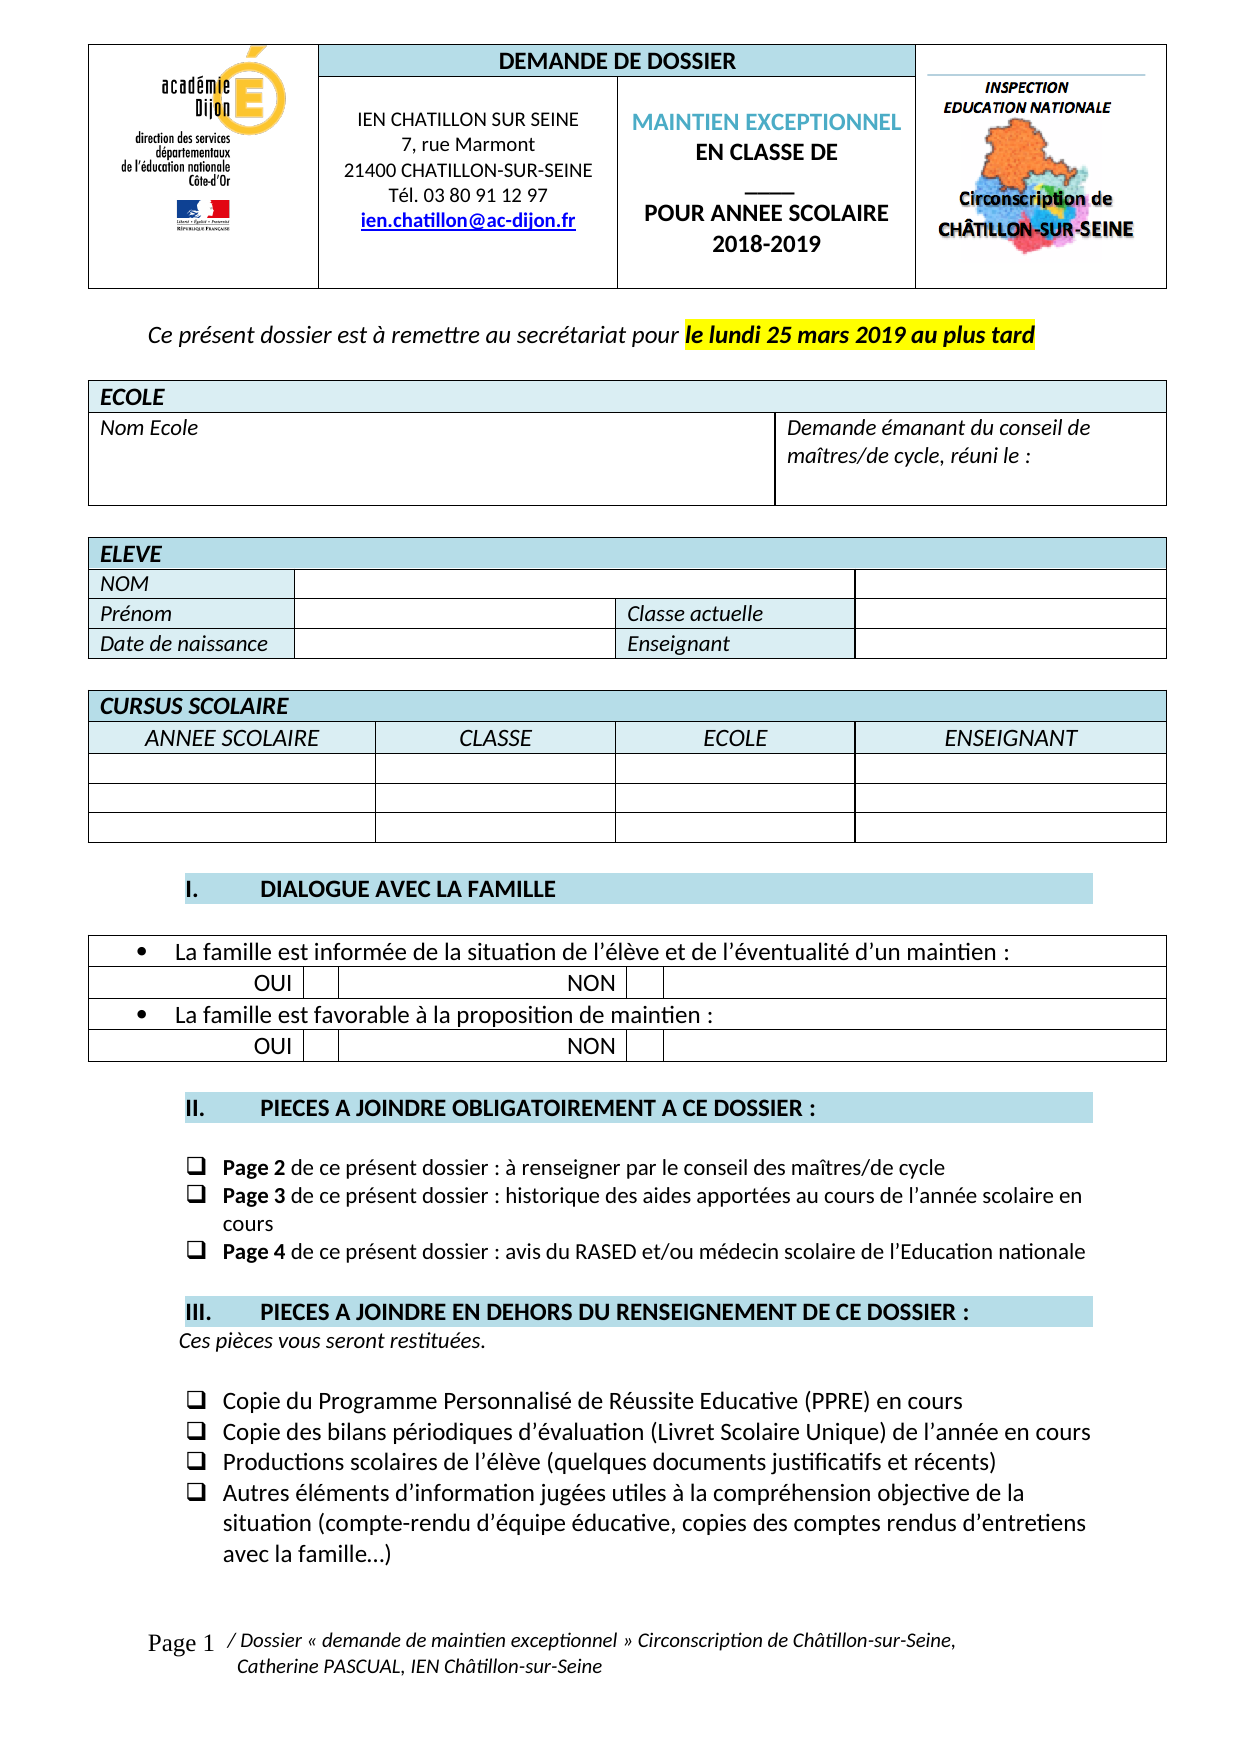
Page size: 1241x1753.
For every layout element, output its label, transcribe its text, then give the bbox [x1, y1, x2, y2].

list Productions scolaires de l’élève (quelques documents justificatifs et récents) [185, 1446, 1093, 1477]
table_cell CLASSE [376, 722, 615, 753]
list Page 3 de ce présent dossier : historique des aides apportées au cours de l’année scolaire en cours [185, 1181, 1093, 1237]
table_cell NOM [89, 570, 294, 598]
table_cell [295, 629, 615, 658]
table_cell OUI [89, 1030, 303, 1061]
table_cell [295, 599, 615, 628]
table_cell [376, 813, 615, 842]
table_cell [304, 1030, 338, 1061]
list Page 4 de ce présent dossier : avis du RASED et/ou médecin scolaire de l’Education nationale [185, 1237, 1093, 1266]
table_cell ANNEE SCOLAIRE [89, 722, 375, 753]
table_cell [89, 754, 375, 782]
table_cell [664, 967, 1166, 998]
table_cell Date de naissance [89, 629, 294, 658]
text Ces pièces vous seront restituées. [148, 1327, 1093, 1354]
table_header La famille est informée de la situation de l’élève et de l’éventualité d’un maintien : [89, 936, 1166, 966]
table_cell [376, 784, 615, 812]
table_header ECOLE [89, 381, 1166, 412]
table_cell ECOLE [616, 722, 854, 753]
text Ce présent dossier est à remettre au secrétariat pour le lundi 25 mars 2019 au plus tard [148, 319, 1093, 350]
table_cell [856, 599, 1166, 628]
list Page 2 de ce présent dossier : à renseigner par le conseil des maîtres/de cycle [185, 1153, 1093, 1181]
table_cell [89, 784, 375, 812]
table_cell Demande émanant du conseil de maîtres/de cycle, réuni le : [776, 413, 1166, 505]
table_cell Nom Ecole [89, 413, 774, 505]
table_cell NON [339, 967, 626, 998]
table_cell NON [339, 1030, 626, 1061]
table_cell [856, 813, 1166, 842]
table_header DEMANDE DE DOSSIER [319, 45, 915, 76]
table_cell OUI [89, 967, 303, 998]
table_header ELEVE [89, 538, 1166, 568]
table_cell [616, 813, 854, 842]
list PIECES A JOINDRE EN DEHORS DU RENSEIGNEMENT DE CE DOSSIER : [185, 1296, 1093, 1327]
table_cell [856, 570, 1166, 598]
list Autres éléments d’information jugées utiles à la compréhension objective de la situation (compte-rendu d’équipe éducative, copies des comptes rendus d’entretiens avec la famille…) [185, 1477, 1093, 1568]
table_cell [627, 967, 663, 998]
table_cell [616, 754, 854, 782]
table_cell MAINTIEN EXCEPTIONNEL EN CLASSE DE ____ POUR ANNEE SCOLAIRE 2018-2019 [618, 77, 915, 288]
picture [927, 74, 1146, 263]
list DIALOGUE AVEC LA FAMILLE [185, 873, 1093, 904]
table_header [89, 45, 318, 288]
table_cell [376, 754, 615, 782]
list PIECES A JOINDRE OBLIGATOIREMENT A CE DOSSIER : [185, 1092, 1093, 1123]
table_header CURSUS SCOLAIRE [89, 691, 1166, 721]
list Copie du Programme Personnalisé de Réussite Educative (PPRE) en cours [185, 1385, 1093, 1416]
table_cell [304, 967, 338, 998]
table_cell [856, 754, 1166, 782]
table_cell IEN CHATILLON SUR SEINE 7, rue Marmont 21400 CHATILLON-SUR-SEINE Tél. 03 80 91 12 97 ien.chatillon@ac-dijon.fr [319, 77, 617, 288]
table_header [916, 45, 1166, 288]
table_cell Classe actuelle [616, 599, 854, 628]
table_cell ENSEIGNANT [856, 722, 1166, 753]
table_cell Prénom [89, 599, 294, 628]
table_cell [89, 813, 375, 842]
table_cell [295, 570, 854, 598]
picture [121, 45, 286, 232]
table_cell [856, 629, 1166, 658]
table_cell [627, 1030, 663, 1061]
table_cell [616, 784, 854, 812]
table_cell Enseignant [616, 629, 854, 658]
list Copie des bilans périodiques d’évaluation (Livret Scolaire Unique) de l’année en cours [185, 1416, 1093, 1446]
table_cell La famille est favorable à la proposition de maintien : [89, 999, 1166, 1029]
table_cell [664, 1030, 1166, 1061]
table_cell [856, 784, 1166, 812]
